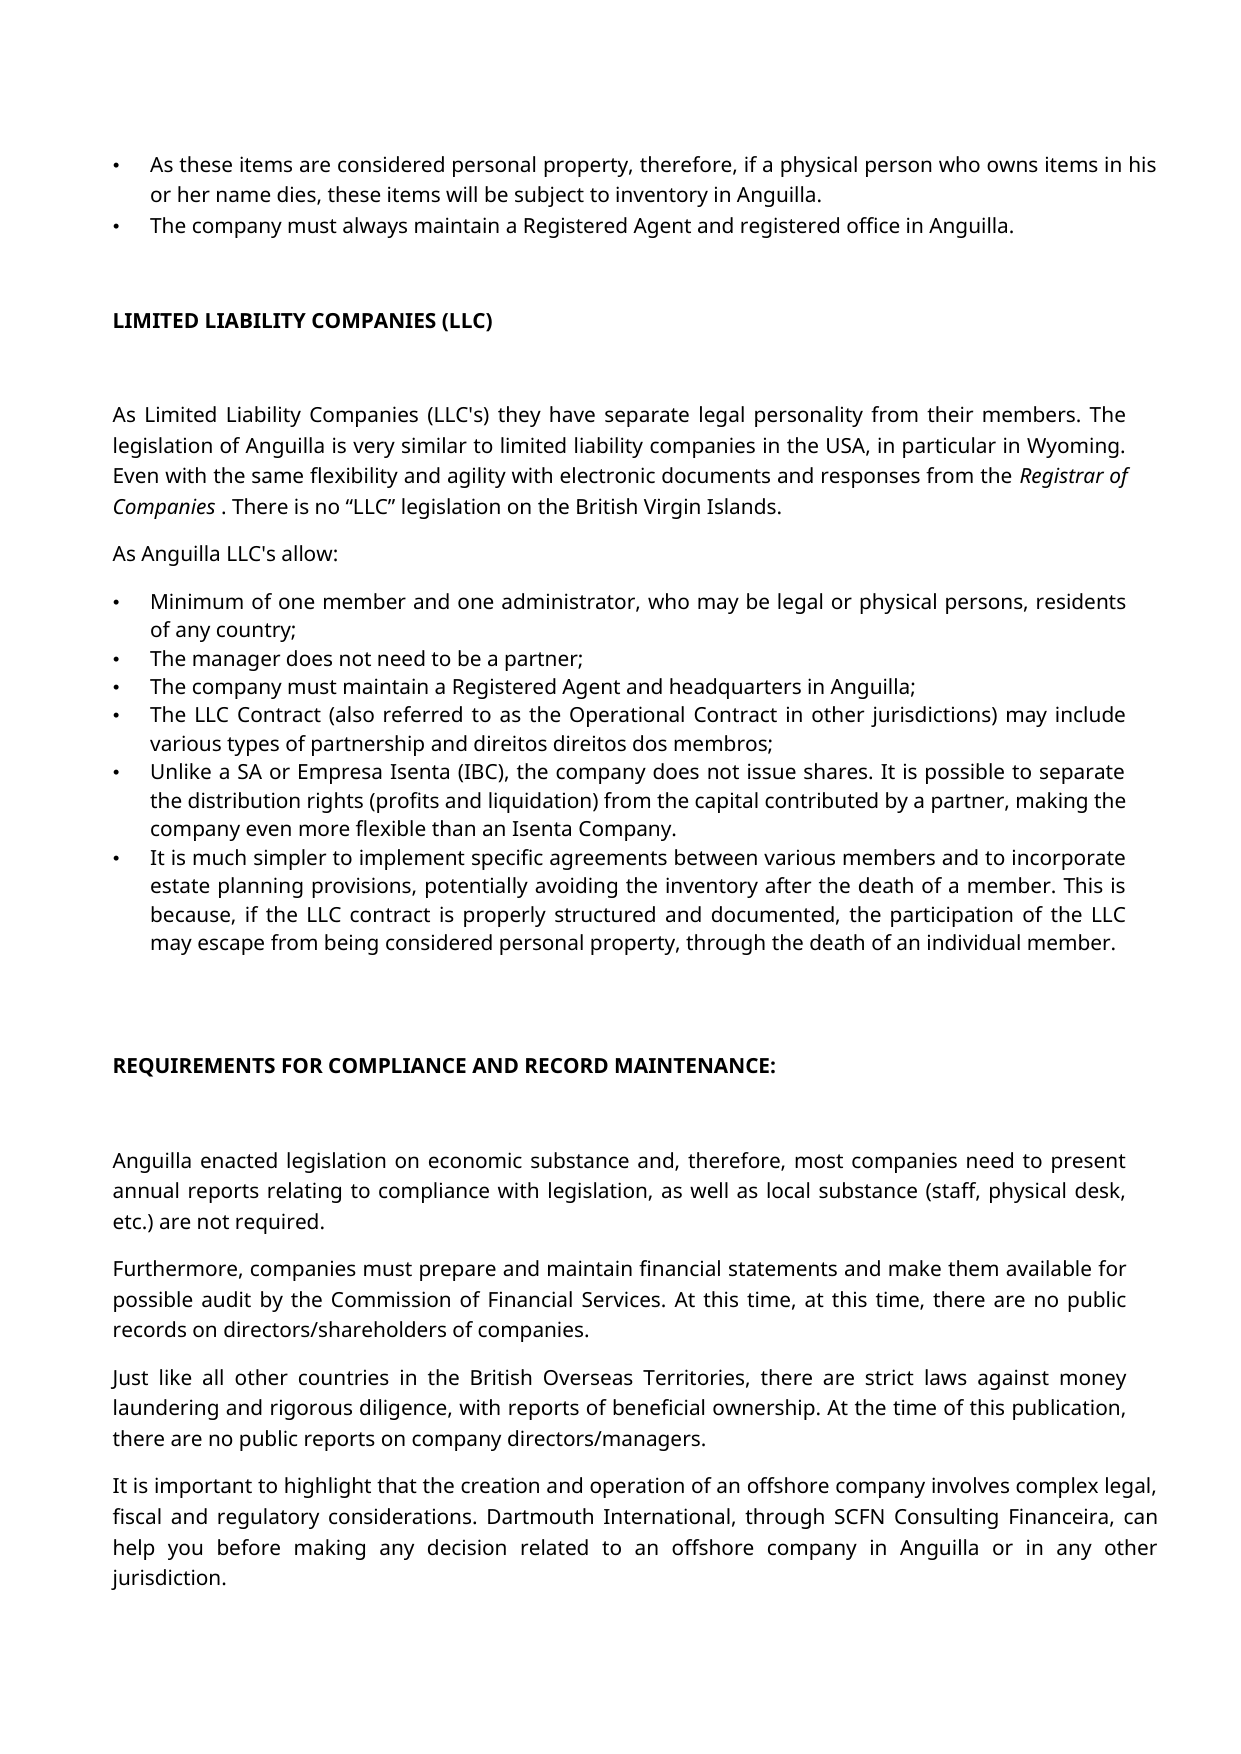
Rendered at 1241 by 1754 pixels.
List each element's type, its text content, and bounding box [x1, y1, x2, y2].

text LIMITED LIABILITY COMPANIES (LLC) [112, 306, 1128, 334]
list The manager does not need to be a partner; [112, 644, 1128, 672]
list The LLC Contract (also referred to as the Operational Contract in other jurisdictions) may include various types of partnership and direitos direitos dos membros; [112, 701, 1128, 757]
text It is important to highlight that the creation and operation of an offshore company involves complex legal, fiscal and regulatory considerations. Dartmouth International, through SCFN Consulting Financeira, can help you before making any decision related to an offshore company in Anguilla or in any other jurisdiction. [112, 1471, 1159, 1592]
list Unlike a SA or Empresa Isenta (IBC), the company does not issue shares. It is possible to separate the distribution rights (profits and liquidation) from the capital contributed by a partner, making the company even more flexible than an Isenta Company. [112, 757, 1128, 843]
text Anguilla enacted legislation on economic substance and, therefore, most companies need to present annual reports relating to compliance with legislation, as well as local substance (staff, physical desk, etc.) are not required. [112, 1146, 1128, 1235]
list Minimum of one member and one administrator, who may be legal or physical persons, residents of any country; [112, 587, 1128, 644]
list As these items are considered personal property, therefore, if a physical person who owns items in his or her name dies, these items will be subject to inventory in Anguilla. [112, 150, 1159, 209]
text As Limited Liability Companies (LLC's) they have separate legal personality from their members. The legislation of Anguilla is very similar to limited liability companies in the USA, in particular in Wyoming. Even with the same flexibility and agility with electronic documents and responses from the Registrar of Companies . There is no “LLC” legislation on the British Virgin Islands. [112, 400, 1128, 521]
text REQUIREMENTS FOR COMPLIANCE AND RECORD MAINTENANCE: [112, 1051, 1128, 1079]
text Furthermore, companies must prepare and maintain financial statements and make them available for possible audit by the Commission of Financial Services. At this time, at this time, there are no public records on directors/shareholders of companies. [112, 1254, 1128, 1344]
text Just like all other countries in the British Overseas Territories, there are strict laws against money laundering and rigorous diligence, with reports of beneficial ownership. At the time of this publication, there are no public reports on company directors/managers. [112, 1363, 1128, 1452]
text As Anguilla LLC's allow: [112, 539, 1128, 568]
list The company must maintain a Registered Agent and headquarters in Anguilla; [112, 672, 1128, 701]
list It is much simpler to implement specific agreements between various members and to incorporate estate planning provisions, potentially avoiding the inventory after the death of a member. This is because, if the LLC contract is properly structured and documented, the participation of the LLC may escape from being considered personal property, through the death of an individual member. [112, 843, 1128, 957]
list The company must always maintain a Registered Agent and registered office in Anguilla. [112, 211, 1159, 240]
